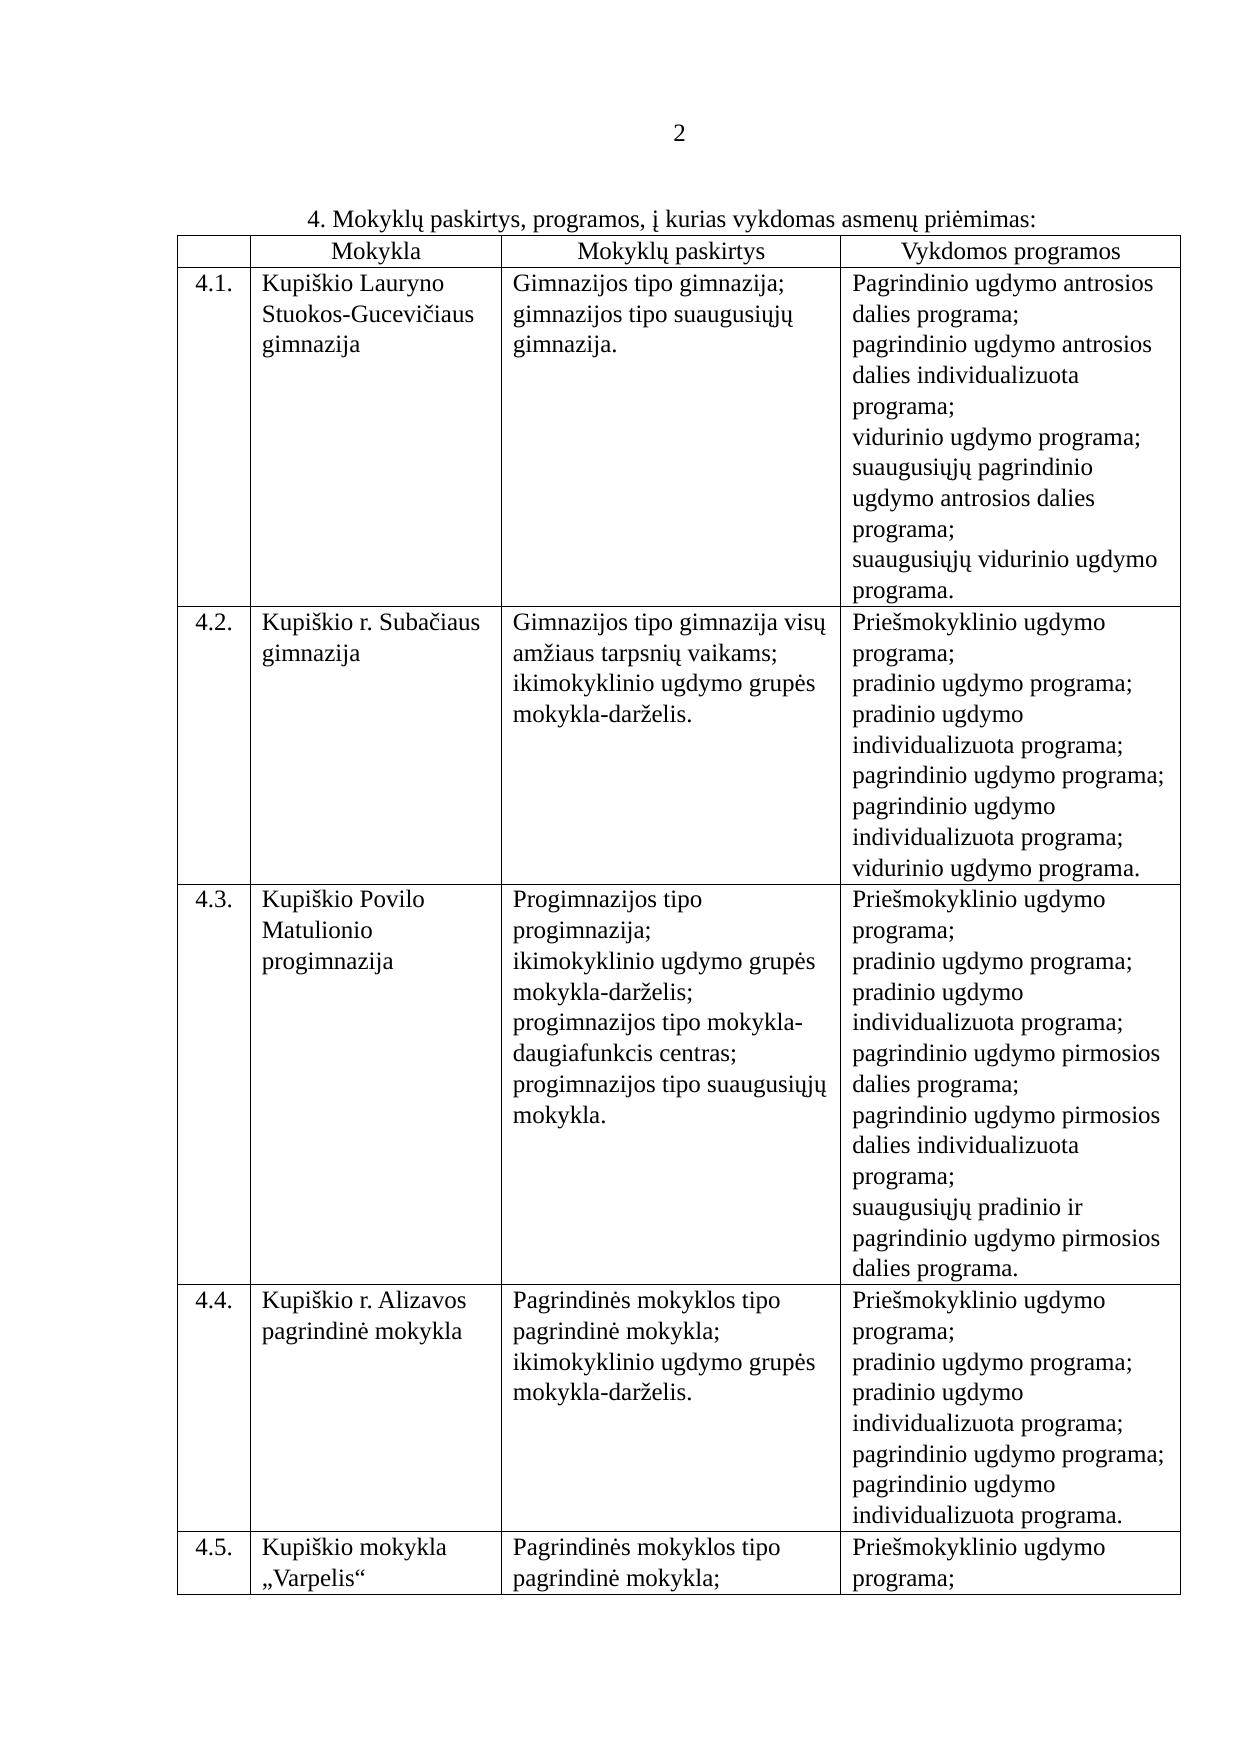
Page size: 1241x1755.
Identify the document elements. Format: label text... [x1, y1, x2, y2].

table_cell Kupiškio r. Alizavos pagrindinė mokykla [251, 1285, 501, 1531]
table_cell Kupiškio r. Subačiaus gimnazija [251, 607, 501, 883]
table_cell 4.1. [178, 268, 250, 606]
table_cell Priešmokyklinio ugdymo programa; [841, 1532, 1180, 1593]
table_cell 4.4. [178, 1285, 250, 1531]
table_cell Gimnazijos tipo gimnazija visų amžiaus tarpsnių vaikams; ikimokyklinio ugdymo grupės mokykla-darželis. [502, 607, 840, 883]
text 4. Mokyklų paskirtys, programos, į kurias vykdomas asmenų priėmimas: [177, 204, 1181, 233]
table_cell 4.2. [178, 607, 250, 883]
table_cell Pagrindinio ugdymo antrosios dalies programa; pagrindinio ugdymo antrosios dalies individualizuota programa; vidurinio ugdymo programa; suaugusiųjų pagrindinio ugdymo antrosios dalies programa; suaugusiųjų vidurinio ugdymo programa. [841, 268, 1180, 606]
table_cell Kupiškio mokykla „Varpelis“ [251, 1532, 501, 1593]
table_header Mokykla [251, 236, 501, 267]
table_cell Pagrindinės mokyklos tipo pagrindinė mokykla; [502, 1532, 840, 1593]
table_cell Priešmokyklinio ugdymo programa; pradinio ugdymo programa; pradinio ugdymo individualizuota programa; pagrindinio ugdymo programa; pagrindinio ugdymo individualizuota programa. [841, 1285, 1180, 1531]
table_cell Pagrindinės mokyklos tipo pagrindinė mokykla; ikimokyklinio ugdymo grupės mokykla-darželis. [502, 1285, 840, 1531]
table_cell Gimnazijos tipo gimnazija; gimnazijos tipo suaugusiųjų gimnazija. [502, 268, 840, 606]
table_cell 4.3. [178, 885, 250, 1284]
table_cell Kupiškio Povilo Matulionio progimnazija [251, 885, 501, 1284]
table_cell Priešmokyklinio ugdymo programa; pradinio ugdymo programa; pradinio ugdymo individualizuota programa; pagrindinio ugdymo pirmosios dalies programa; pagrindinio ugdymo pirmosios dalies individualizuota programa; suaugusiųjų pradinio ir pagrindinio ugdymo pirmosios dalies programa. [841, 885, 1180, 1284]
table_header [178, 236, 250, 267]
table_header Vykdomos programos [841, 236, 1180, 267]
table_cell Progimnazijos tipo progimnazija; ikimokyklinio ugdymo grupės mokykla-darželis; progimnazijos tipo mokykla-daugiafunkcis centras; progimnazijos tipo suaugusiųjų mokykla. [502, 885, 840, 1284]
table_cell Priešmokyklinio ugdymo programa; pradinio ugdymo programa; pradinio ugdymo individualizuota programa; pagrindinio ugdymo programa; pagrindinio ugdymo individualizuota programa; vidurinio ugdymo programa. [841, 607, 1180, 883]
table_cell Kupiškio Lauryno Stuokos-Gucevičiaus gimnazija [251, 268, 501, 606]
table_header Mokyklų paskirtys [502, 236, 840, 267]
table_cell 4.5. [178, 1532, 250, 1593]
